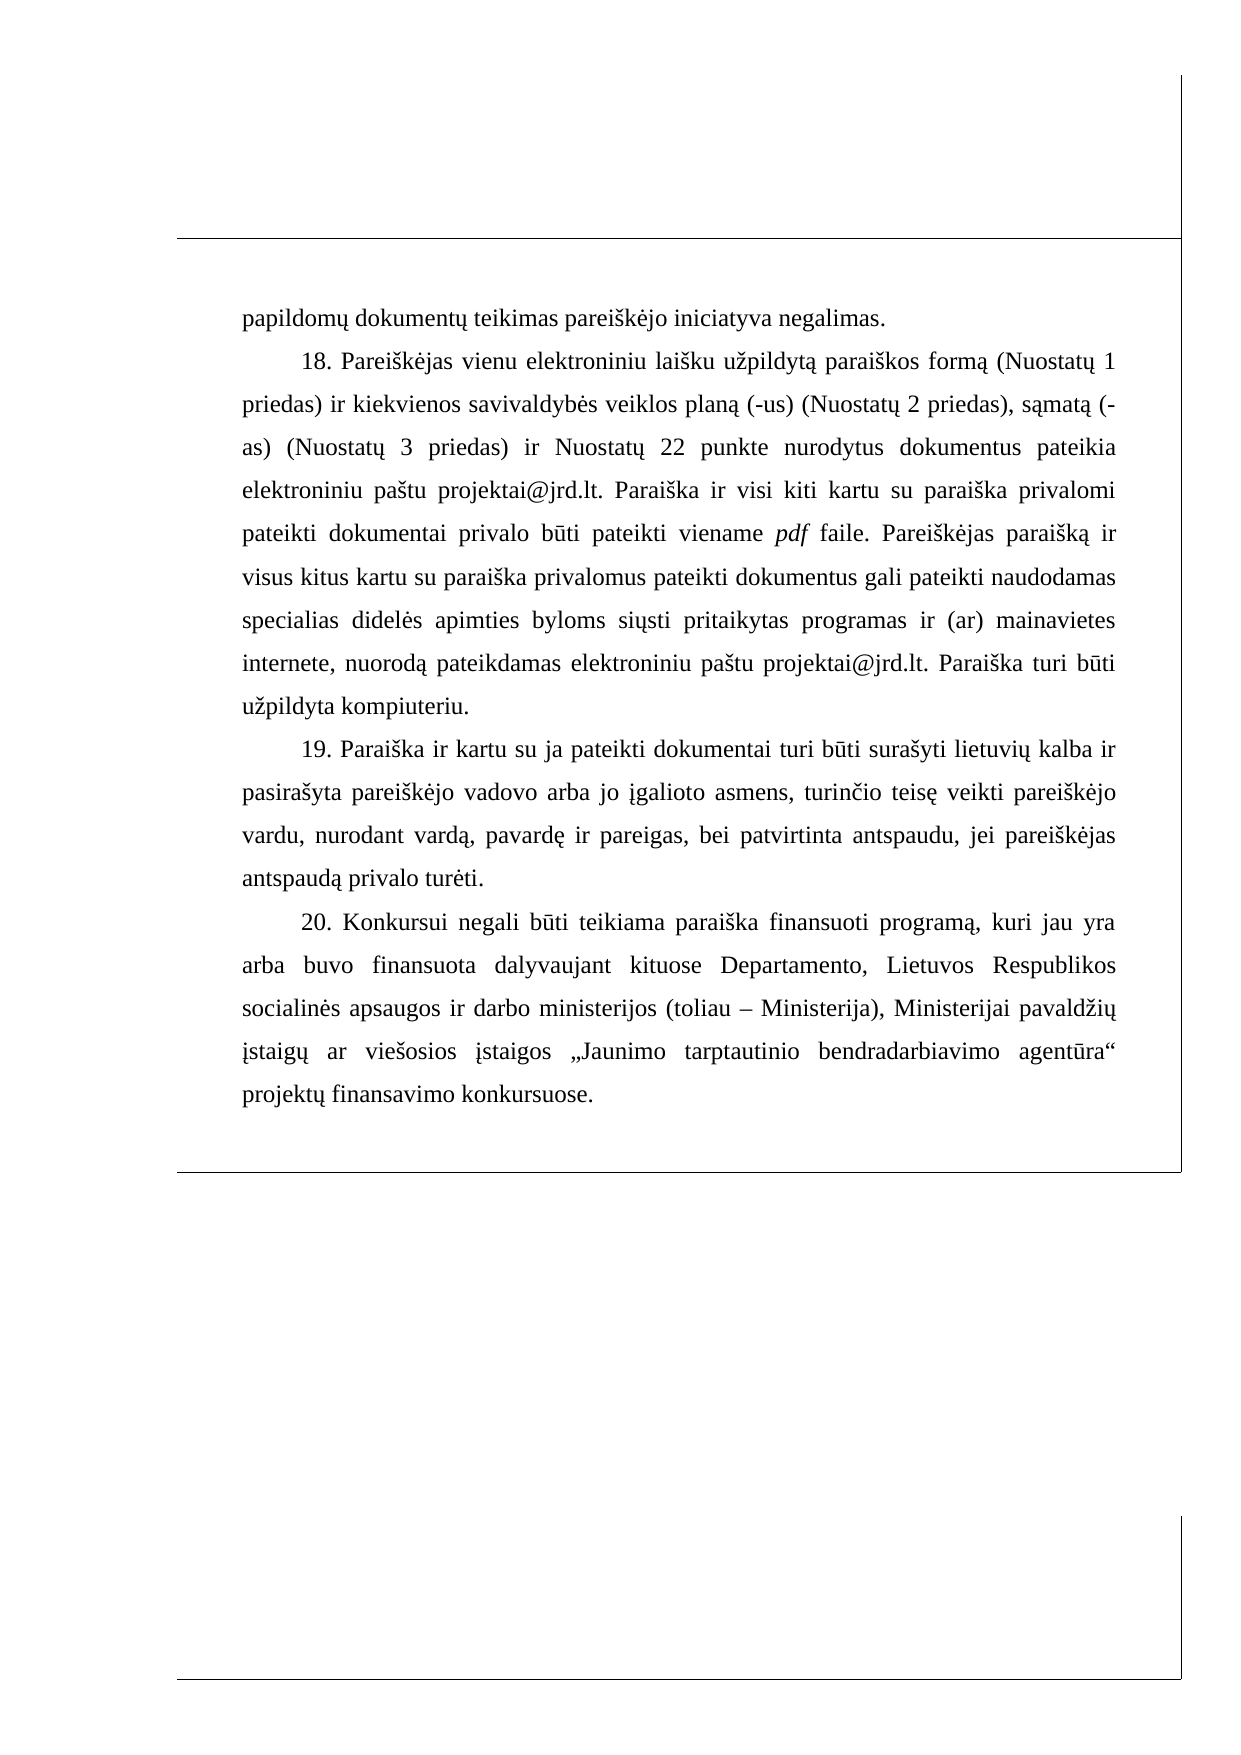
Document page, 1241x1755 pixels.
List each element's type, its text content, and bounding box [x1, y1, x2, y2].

text 20. Konkursui negali būti teikiama paraiška finansuoti programą, kuri jau yra arba buvo finansuota dalyvaujant kituose Departamento, Lietuvos Respublikos socialinės apsaugos ir darbo ministerijos (toliau – Ministerija), Ministerijai pavaldžių įstaigų ar viešosios įstaigos „Jaunimo tarptautinio bendradarbiavimo agentūra“ projektų finansavimo konkursuose. [177, 842, 1181, 1172]
text 18. Pareiškėjas vienu elektroniniu laišku užpildytą paraiškos formą (Nuostatų 1 priedas) ir kiekvienos savivaldybės veiklos planą (-us) (Nuostatų 2 priedas), sąmatą (-as) (Nuostatų 3 priedas) ir Nuostatų 22 punkte nurodytus dokumentus pateikia elektroniniu paštu projektai@jrd.lt. Paraiška ir visi kiti kartu su paraiška privalomi pateikti dokumentai privalo būti pateikti viename pdf faile. Pareiškėjas paraišką ir visus kitus kartu su paraiška privalomus pateikti dokumentus gali pateikti naudodamas specialias didelės apimties byloms siųsti pritaikytas programas ir (ar) mainavietes internete, nuorodą pateikdamas elektroniniu paštu projektai@jrd.lt. Paraiška turi būti užpildyta kompiuteriu. [177, 281, 1181, 669]
text 19. Paraiška ir kartu su ja pateikti dokumentai turi būti surašyti lietuvių kalba ir pasirašyta pareiškėjo vadovo arba jo įgalioto asmens, turinčio teisę veikti pareiškėjo vardu, nurodant vardą, pavardę ir pareigas, bei patvirtinta antspaudu, jei pareiškėjas antspaudą privalo turėti. [177, 669, 1181, 842]
text 17. Pareiškėjas Konkursui gali pateikti tik vieną paraišką su ne daugiau kaip 7 (septyniomis) programomis SVO organizacijos veikloms vykdyti skirtingose savivaldybėse. Kiekvienos savivaldybės programai turi būti pateikiami atskiri veiklų planai ir sąmatos. Pateikus daugiau negu vieną paraišką, vertinama ta paraiška, kurios pateikimo data yra vėlesnė, bet ne vėlesnė negu Nuostatų 24 punkte nustatytas terminas. Siekiant užtikrinti programų vertinimo skaidrumą ir pareiškėjų lygiateisiškumą, pateikus paraišką, paraiškų taisymas, tikslinimas, pildymas ar papildomų dokumentų teikimas pareiškėjo iniciatyva negalimas. [177, 238, 1181, 281]
